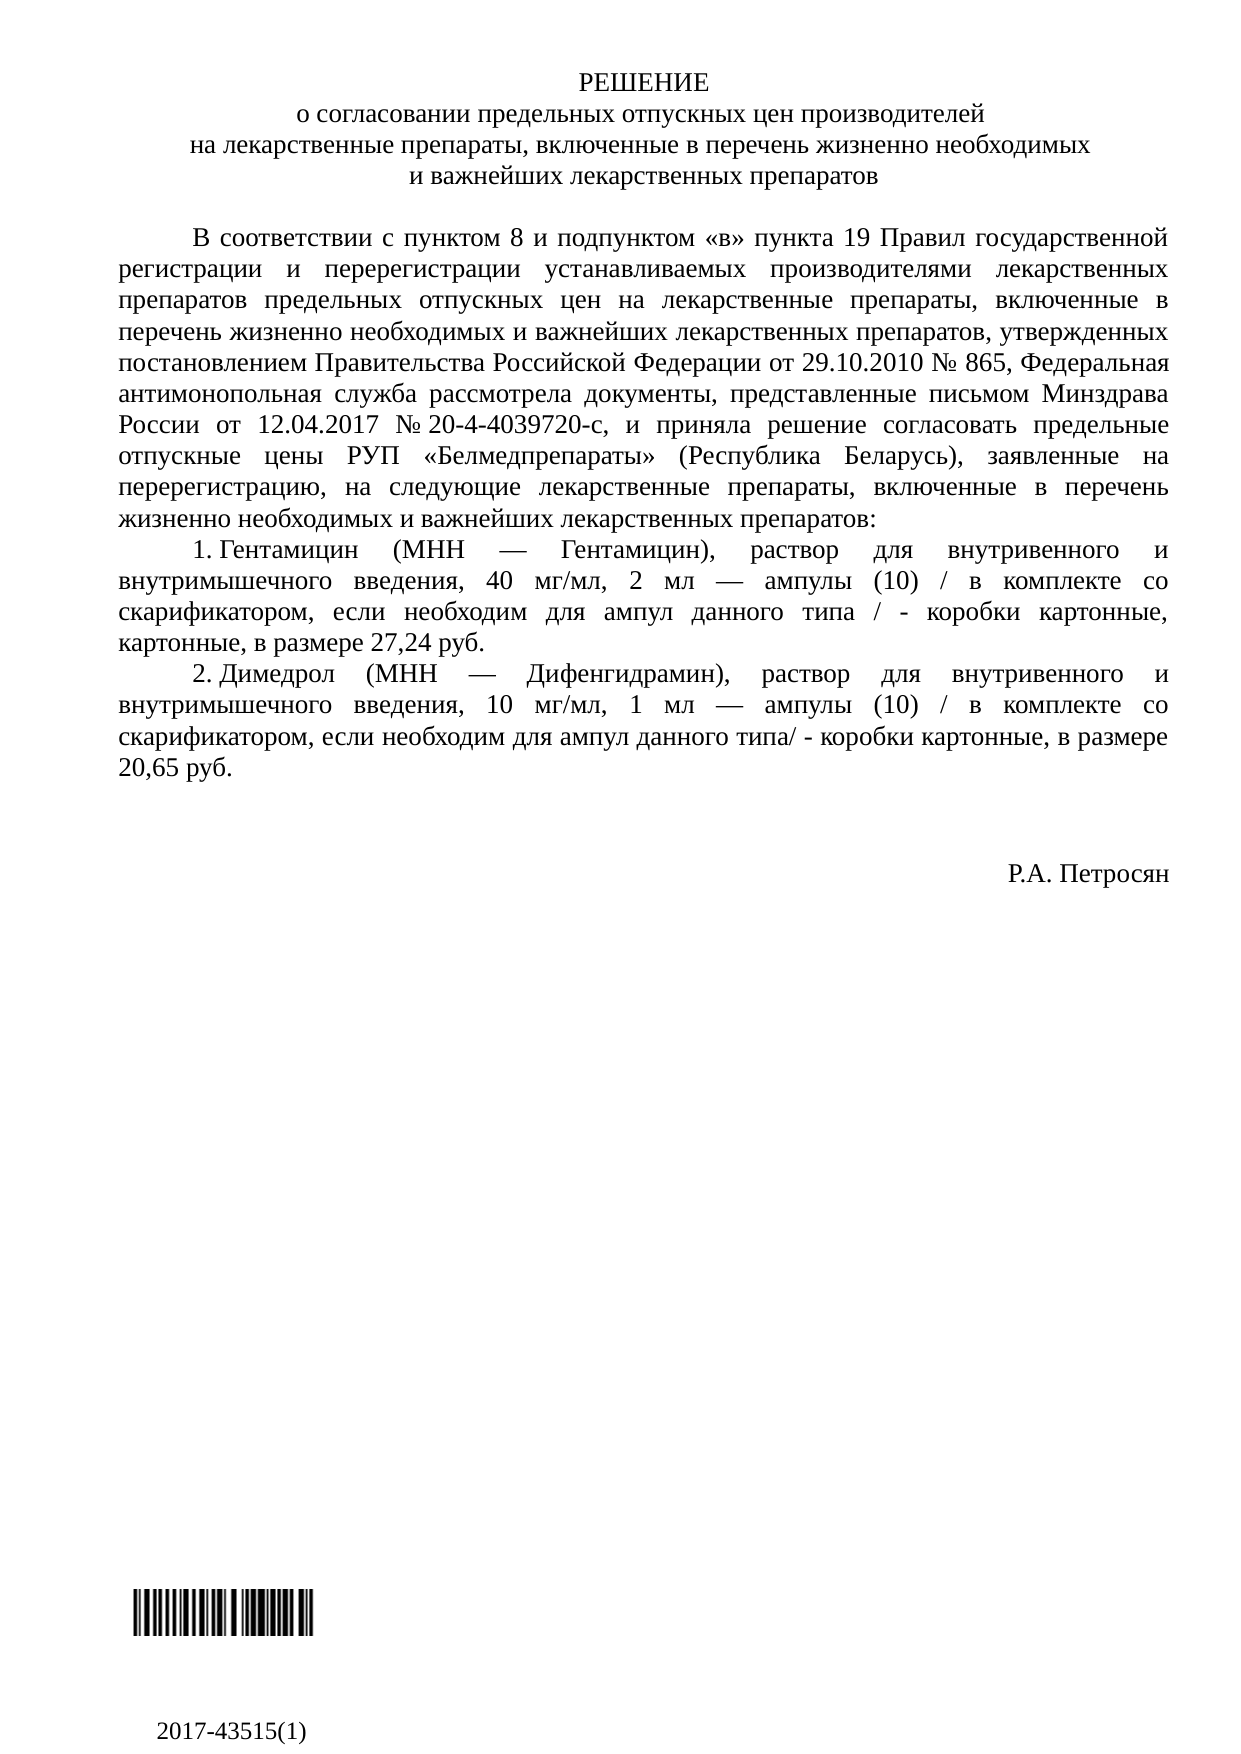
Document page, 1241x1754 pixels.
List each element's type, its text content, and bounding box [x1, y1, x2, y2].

text на лекарственные препараты, включенные в перечень жизненно необходимых [118, 128, 1170, 159]
text 1. Гентамицин (МНН — Гентамицин), раствор для внутривенного и внутримышечного введения, 40 мг/мл, 2 мл — ампулы (10) / в комплекте со скарификатором, если необходим для ампул данного типа / - коробки картонные, картонные, в размере 27,24 руб. [118, 533, 1170, 657]
text о согласовании предельных отпускных цен производителей [118, 97, 1170, 128]
text РЕШЕНИЕ [118, 66, 1170, 97]
text В соответствии с пунктом 8 и подпунктом «в» пункта 19 Правил государственной регистрации и перерегистрации устанавливаемых производителями лекарственных препаратов предельных отпускных цен на лекарственные препараты, включенные в перечень жизненно необходимых и важнейших лекарственных препаратов, утвержденных постановлением Правительства Российской Федерации от 29.10.2010 № 865, Федеральная антимонопольная служба рассмотрела документы, представленные письмом Минздрава России от 12.04.2017 № 20-4-4039720-с, и приняла решение согласовать предельные отпускные цены РУП «Белмедпрепараты» (Республика Беларусь), заявленные на перерегистрацию, на следующие лекарственные препараты, включенные в перечень жизненно необходимых и важнейших лекарственных препаратов: [118, 221, 1170, 533]
picture [118, 1589, 331, 1636]
text Р.А. Петросян [118, 857, 1170, 888]
text 2. Димедрол (МНН — Дифенгидрамин), раствор для внутривенного и внутримышечного введения, 10 мг/мл, 1 мл — ампулы (10) / в комплекте со скарификатором, если необходим для ампул данного типа/ - коробки картонные, в размере 20,65 руб. [118, 657, 1170, 782]
text и важнейших лекарственных препаратов [118, 159, 1170, 190]
